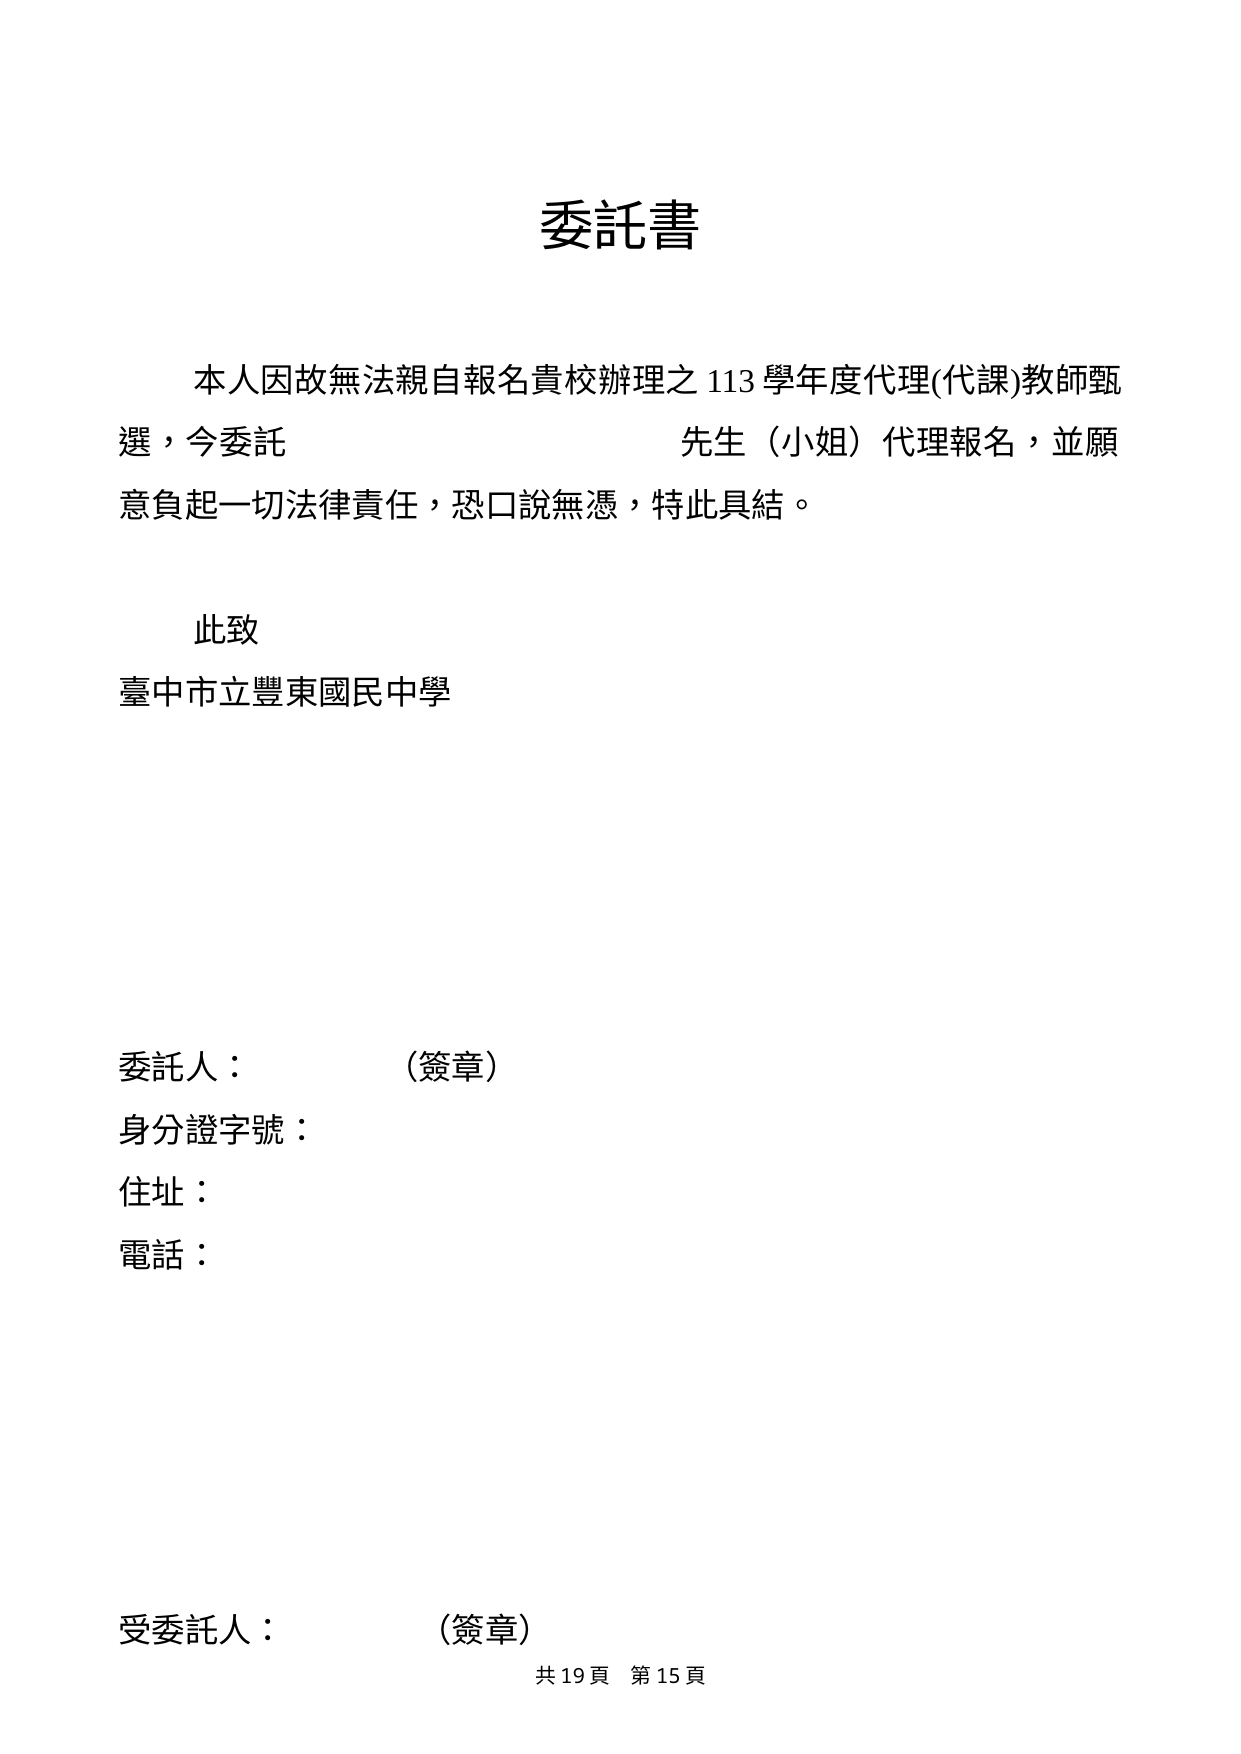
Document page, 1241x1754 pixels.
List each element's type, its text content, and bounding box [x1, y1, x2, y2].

text 電話： [118, 1211, 1122, 1273]
text 本人因故無法親自報名貴校辦理之113學年度代理(代課)教師甄選，今委託 先生（小姐）代理報名，並願意負起一切法律責任，恐口說無憑，特此具結。 [118, 336, 1122, 523]
text 身分證字號： [118, 1086, 1122, 1148]
text 受委託人： （簽章） [118, 1586, 1122, 1648]
text 住址： [118, 1148, 1122, 1211]
text 此致 [118, 586, 1122, 648]
text 臺中市立豐東國民中學 [118, 648, 1122, 711]
text 委託書 [118, 148, 1122, 273]
text 委託人： （簽章） [118, 1023, 1122, 1086]
